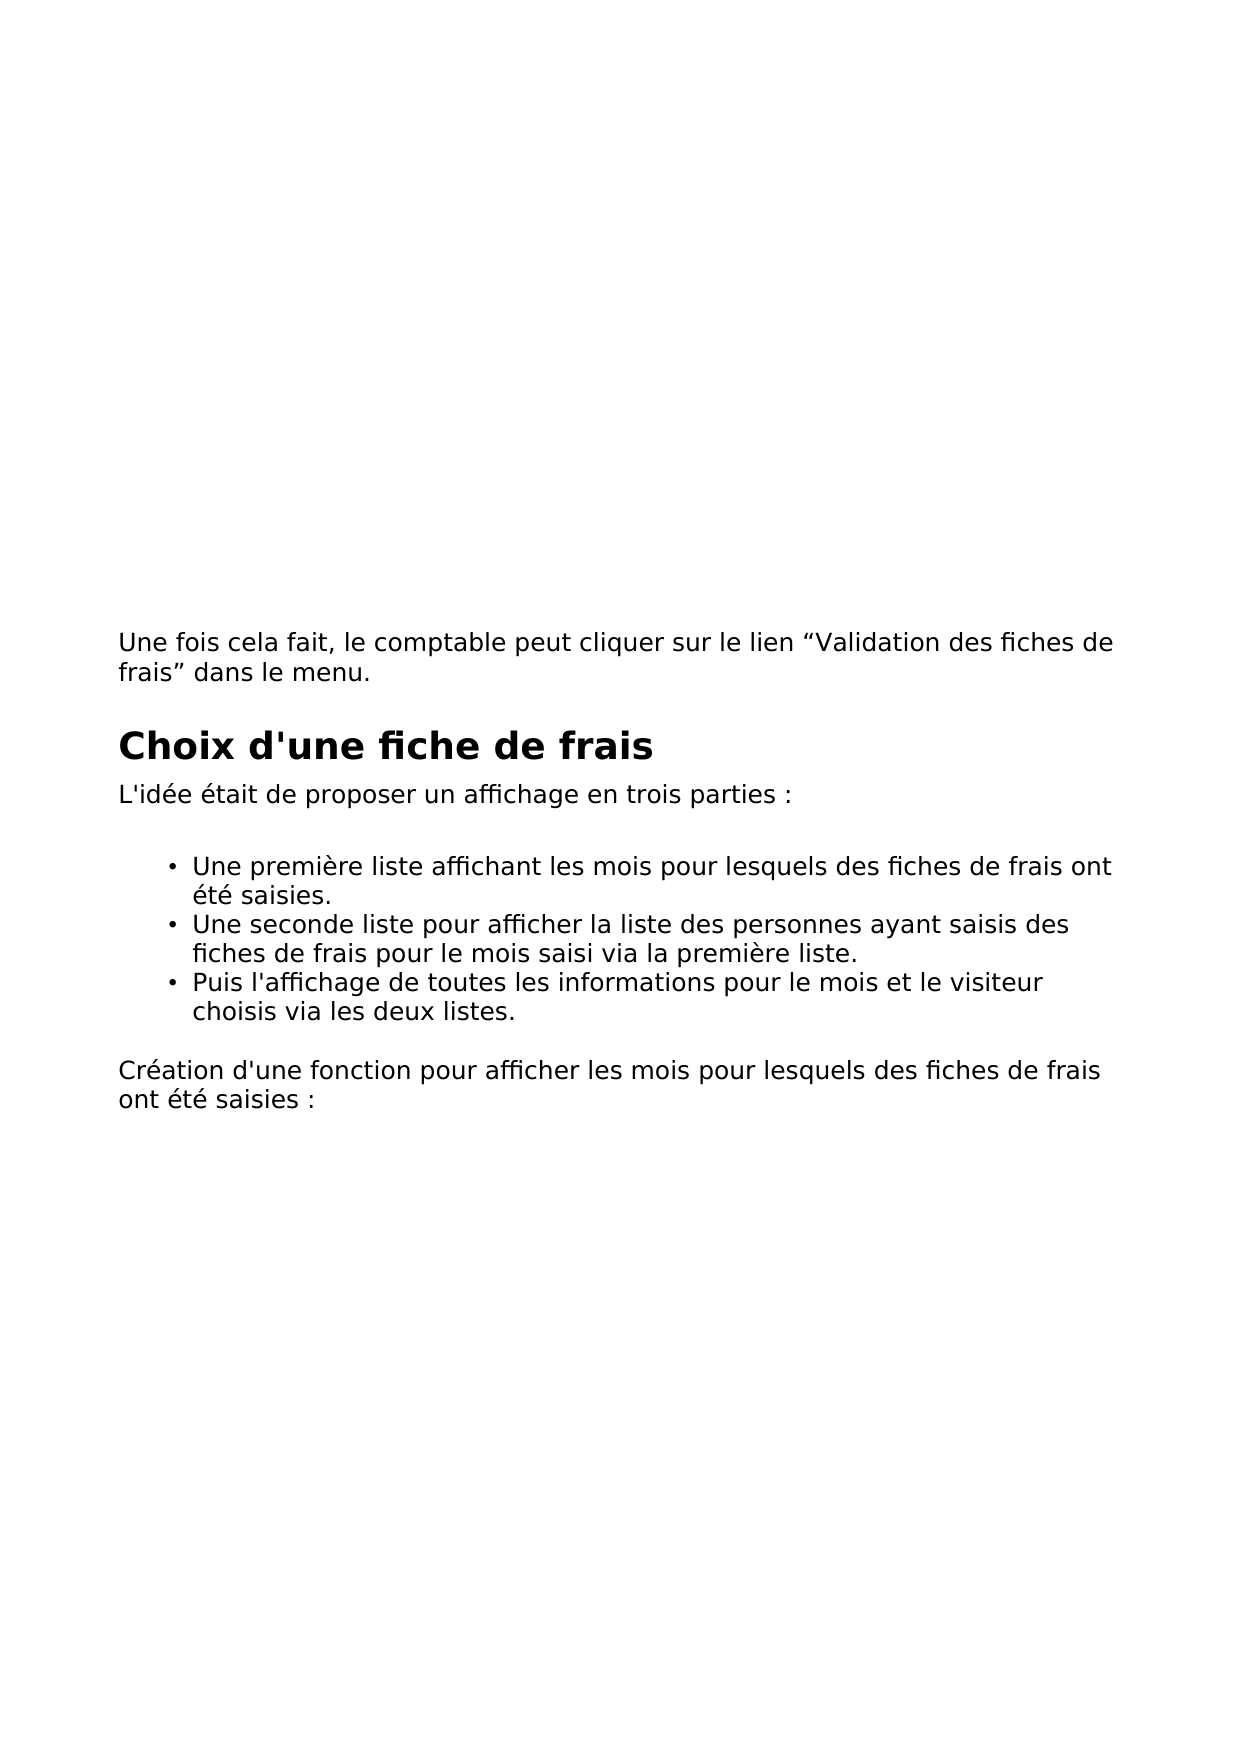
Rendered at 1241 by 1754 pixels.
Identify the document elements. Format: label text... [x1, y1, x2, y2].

text Une fois cela fait, le comptable peut cliquer sur le lien “Validation des fiches de frais” dans le menu. [118, 628, 1122, 687]
subtitle Choix d'une fiche de frais [118, 724, 1122, 768]
text L'idée était de proposer un affichage en trois parties : [118, 781, 1122, 810]
text Création d'une fonction pour afficher les mois pour lesquels des fiches de frais ont été saisies : [118, 1056, 1122, 1114]
list Une première liste affichant les mois pour lesquels des fiches de frais ont été saisies. [177, 852, 1122, 910]
list Une seconde liste pour afficher la liste des personnes ayant saisis des fiches de frais pour le mois saisi via la première liste. [177, 910, 1122, 968]
list Puis l'affichage de toutes les informations pour le mois et le visiteur choisis via les deux listes. [177, 968, 1122, 1027]
